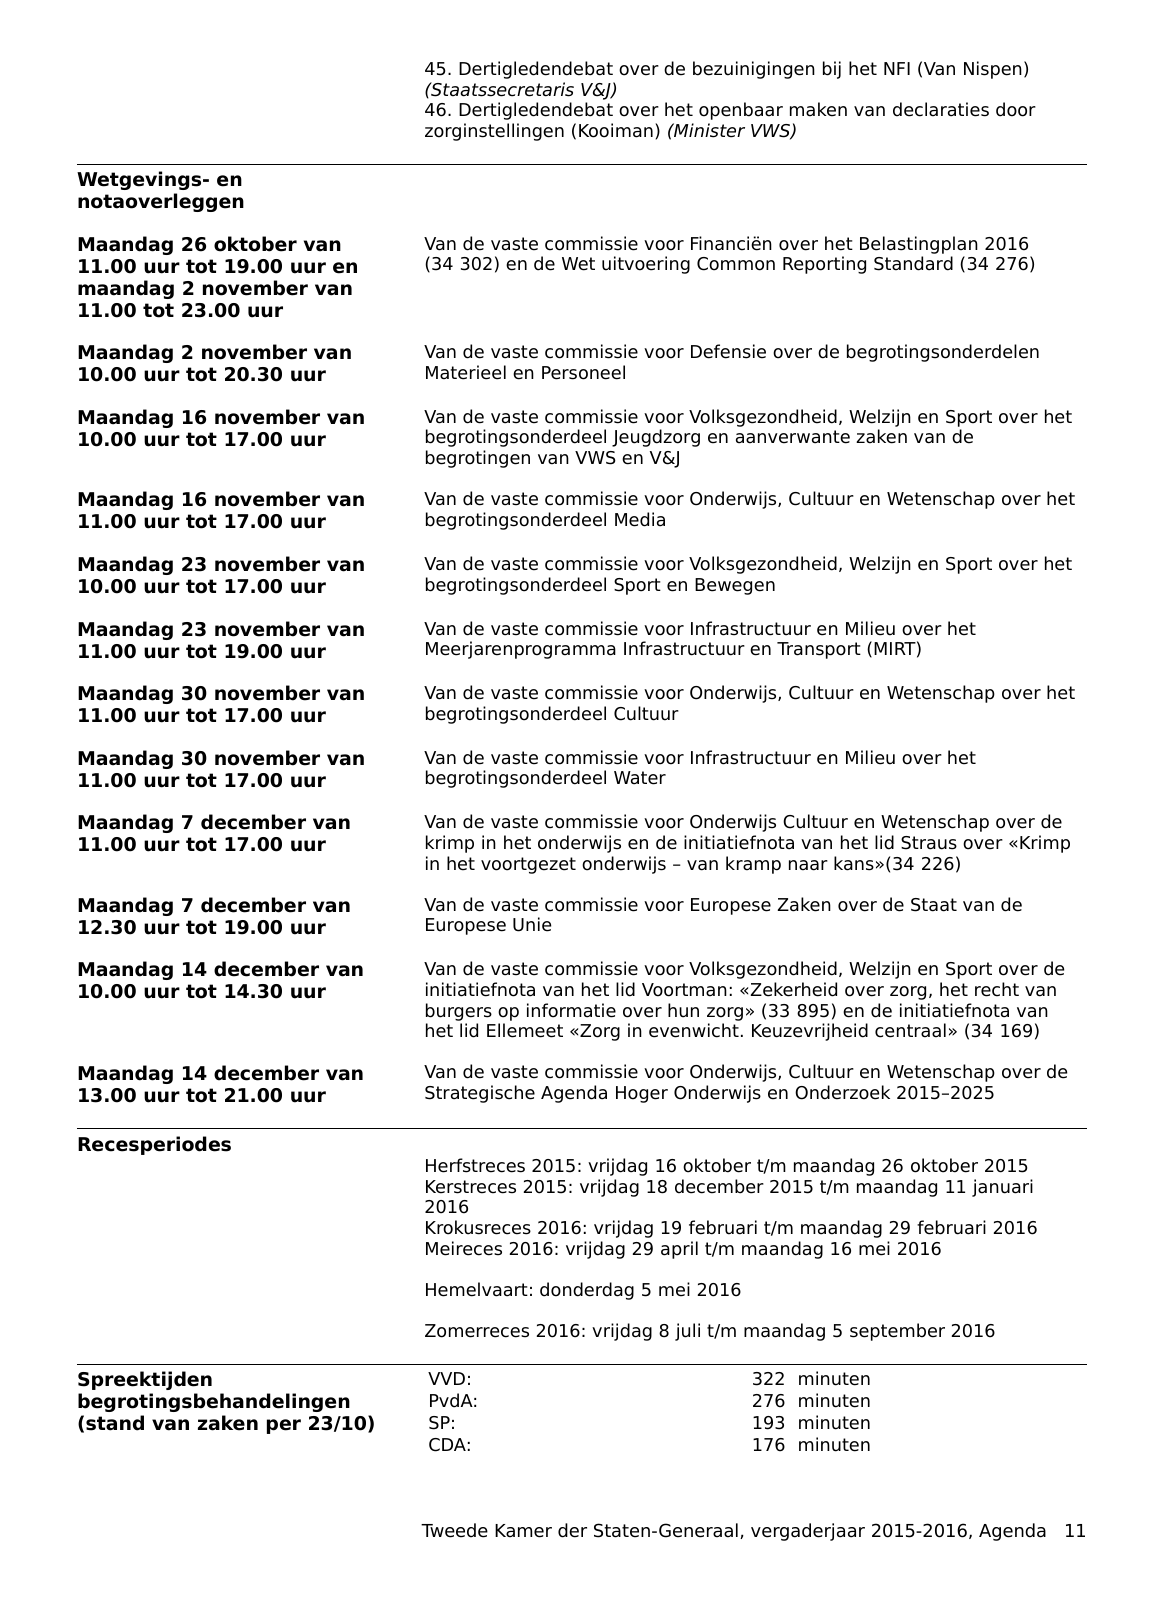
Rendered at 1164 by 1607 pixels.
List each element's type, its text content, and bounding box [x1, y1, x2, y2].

table_cell [401, 234, 418, 322]
table_cell [401, 792, 418, 812]
table_cell [401, 812, 418, 874]
table_cell [77, 939, 401, 959]
table_cell [418, 322, 1087, 342]
table_cell [401, 874, 418, 895]
table_cell Van de vaste commissie voor Onderwijs, Cultuur en Wetenschap over de Strategische Agenda Hoger Onderwijs en Onderzoek 2015–2025 [418, 1063, 1087, 1106]
table_cell [401, 1259, 418, 1280]
table_cell [77, 533, 401, 554]
table_cell 46. Dertigledendebat over het openbaar maken van declaraties door zorginstellingen (Kooiman) (Minister VWS) [418, 100, 1087, 142]
table_cell [77, 59, 401, 100]
table_cell [77, 386, 401, 407]
table_cell Krokusreces 2016: vrijdag 19 februari t/m maandag 29 februari 2016 [418, 1218, 1087, 1238]
table_cell Maandag 7 december van 12.30 uur tot 19.00 uur [77, 895, 401, 939]
table_cell [401, 1239, 418, 1259]
table_cell [77, 663, 401, 683]
table_cell [401, 342, 418, 386]
table_header [418, 165, 1087, 213]
table_cell 276 [706, 1391, 791, 1413]
table_cell [418, 663, 1087, 683]
table_cell [401, 683, 418, 727]
table_cell [401, 100, 418, 142]
table_cell [418, 469, 1087, 489]
table_cell 45. Dertigledendebat over de bezuinigingen bij het NFI (Van Nispen) (Staatssecretaris V&J) [418, 59, 1087, 100]
table_header Spreektijden [77, 1365, 404, 1391]
table_cell [418, 386, 1087, 407]
table_cell [77, 1218, 401, 1238]
table_cell [77, 1300, 401, 1321]
table_cell Maandag 23 november van 10.00 uur tot 17.00 uur [77, 554, 401, 598]
table_cell Van de vaste commissie voor Volksgezondheid, Welzijn en Sport over het begrotingsonderdeel Jeugdzorg en aanverwante zaken van de begrotingen van VWS en V&J [418, 407, 1087, 469]
table_cell Van de vaste commissie voor Onderwijs Cultuur en Wetenschap over de krimp in het onderwijs en de initiatiefnota van het lid Straus over «Krimp in het voortgezet onderwijs – van kramp naar kans»(34 226) [418, 812, 1087, 874]
table_cell [77, 1259, 401, 1280]
table_cell Van de vaste commissie voor Europese Zaken over de Staat van de Europese Unie [418, 895, 1087, 939]
table_cell Zomerreces 2016: vrijdag 8 juli t/m maandag 5 september 2016 [418, 1321, 1087, 1342]
table_cell [401, 598, 418, 618]
table_cell [401, 1300, 418, 1321]
table_cell [401, 959, 418, 1042]
table_cell [405, 1413, 422, 1435]
table_cell Maandag 2 november van 10.00 uur tot 20.30 uur [77, 342, 401, 386]
table_cell PvdA: [422, 1391, 706, 1413]
table_cell [77, 213, 401, 234]
table_cell [418, 213, 1087, 234]
table_cell [77, 874, 401, 895]
table_cell [418, 939, 1087, 959]
table_cell [405, 1435, 422, 1456]
table_cell [401, 489, 418, 533]
table_cell [418, 1300, 1087, 1321]
table_cell [401, 1321, 418, 1342]
table_cell Van de vaste commissie voor Financiën over het Belastingplan 2016 (34 302) en de Wet uitvoering Common Reporting Standard (34 276) [418, 234, 1087, 322]
table_cell [418, 1259, 1087, 1280]
table_cell Van de vaste commissie voor Defensie over de begrotingsonderdelen Materieel en Personeel [418, 342, 1087, 386]
table_cell [418, 1042, 1087, 1062]
table_cell [401, 554, 418, 598]
table_cell [418, 792, 1087, 812]
table_cell [401, 213, 418, 234]
table_cell begrotingsbehandelingen [77, 1391, 404, 1413]
table_cell [418, 874, 1087, 895]
table_cell Van de vaste commissie voor Volksgezondheid, Welzijn en Sport over de initiatiefnota van het lid Voortman: «Zekerheid over zorg, het recht van burgers op informatie over hun zorg» (33 895) en de initiatiefnota van het lid Ellemeet «Zorg in evenwicht. Keuzevrijheid centraal» (34 169) [418, 959, 1087, 1042]
table_cell [77, 1321, 401, 1342]
table_cell [401, 1280, 418, 1300]
table_cell Maandag 16 november van 10.00 uur tot 17.00 uur [77, 407, 401, 469]
table_header 322 [706, 1365, 791, 1391]
table_cell Van de vaste commissie voor Infrastructuur en Milieu over het begrotingsonderdeel Water [418, 748, 1087, 792]
table_cell 176 [706, 1435, 791, 1456]
table_cell [77, 1042, 401, 1062]
table_cell [77, 1177, 401, 1218]
table_cell Hemelvaart: donderdag 5 mei 2016 [418, 1280, 1087, 1300]
table_cell [77, 727, 401, 748]
table_cell [401, 469, 418, 489]
table_cell Maandag 7 december van 11.00 uur tot 17.00 uur [77, 812, 401, 874]
table_cell [401, 533, 418, 554]
table_cell [401, 1218, 418, 1238]
table_cell CDA: [422, 1435, 706, 1456]
table_cell Van de vaste commissie voor Onderwijs, Cultuur en Wetenschap over het begrotingsonderdeel Media [418, 489, 1087, 533]
table_cell [418, 533, 1087, 554]
table_cell [401, 748, 418, 792]
table_cell [418, 727, 1087, 748]
table_cell (stand van zaken per 23/10) [77, 1413, 404, 1435]
table_cell [401, 727, 418, 748]
table_cell Maandag 30 november van 11.00 uur tot 17.00 uur [77, 748, 401, 792]
table_header Recesperiodes [77, 1129, 401, 1156]
table_cell [77, 469, 401, 489]
table_cell minuten [791, 1391, 1087, 1413]
table_cell [77, 100, 401, 142]
table_cell [401, 1063, 418, 1106]
table_cell [77, 1435, 404, 1456]
table_header VVD: [422, 1365, 706, 1391]
table_cell Maandag 14 december van 13.00 uur tot 21.00 uur [77, 1063, 401, 1106]
table_cell [405, 1391, 422, 1413]
table_cell [401, 407, 418, 469]
table_cell [77, 322, 401, 342]
table_cell [401, 1042, 418, 1062]
table_cell minuten [791, 1413, 1087, 1435]
table_header [401, 1129, 418, 1156]
table_cell Maandag 30 november van 11.00 uur tot 17.00 uur [77, 683, 401, 727]
table_cell [418, 598, 1087, 618]
table_cell [77, 598, 401, 618]
table_cell Kerstreces 2015: vrijdag 18 december 2015 t/m maandag 11 januari 2016 [418, 1177, 1087, 1218]
table_cell [401, 939, 418, 959]
table_cell minuten [791, 1435, 1087, 1456]
table_cell [401, 1156, 418, 1177]
table_cell Van de vaste commissie voor Infrastructuur en Milieu over het Meerjarenprogramma Infrastructuur en Transport (MIRT) [418, 619, 1087, 662]
table_cell Maandag 14 december van 10.00 uur tot 14.30 uur [77, 959, 401, 1042]
table_cell SP: [422, 1413, 706, 1435]
table_cell [401, 59, 418, 100]
table_cell Van de vaste commissie voor Onderwijs, Cultuur en Wetenschap over het begrotingsonderdeel Cultuur [418, 683, 1087, 727]
table_header [401, 165, 418, 213]
table_cell [401, 386, 418, 407]
table_cell Maandag 16 november van 11.00 uur tot 17.00 uur [77, 489, 401, 533]
table_cell [401, 322, 418, 342]
table_cell [77, 1239, 401, 1259]
table_header [418, 1129, 1087, 1156]
table_header [405, 1365, 422, 1391]
table_cell Maandag 26 oktober van 11.00 uur tot 19.00 uur en maandag 2 november van 11.00 tot 23.00 uur [77, 234, 401, 322]
table_cell [401, 663, 418, 683]
table_cell [77, 1280, 401, 1300]
table_cell [401, 619, 418, 662]
table_cell Van de vaste commissie voor Volksgezondheid, Welzijn en Sport over het begrotingsonderdeel Sport en Bewegen [418, 554, 1087, 598]
table_cell [77, 792, 401, 812]
table_cell Maandag 23 november van 11.00 uur tot 19.00 uur [77, 619, 401, 662]
table_cell Herfstreces 2015: vrijdag 16 oktober t/m maandag 26 oktober 2015 [418, 1156, 1087, 1177]
table_cell [401, 895, 418, 939]
table_cell Meireces 2016: vrijdag 29 april t/m maandag 16 mei 2016 [418, 1239, 1087, 1259]
table_header minuten [791, 1365, 1087, 1391]
table_cell [77, 1156, 401, 1177]
table_cell 193 [706, 1413, 791, 1435]
table_cell [401, 1177, 418, 1218]
table_header Wetgevings- en notaoverleggen [77, 165, 401, 213]
